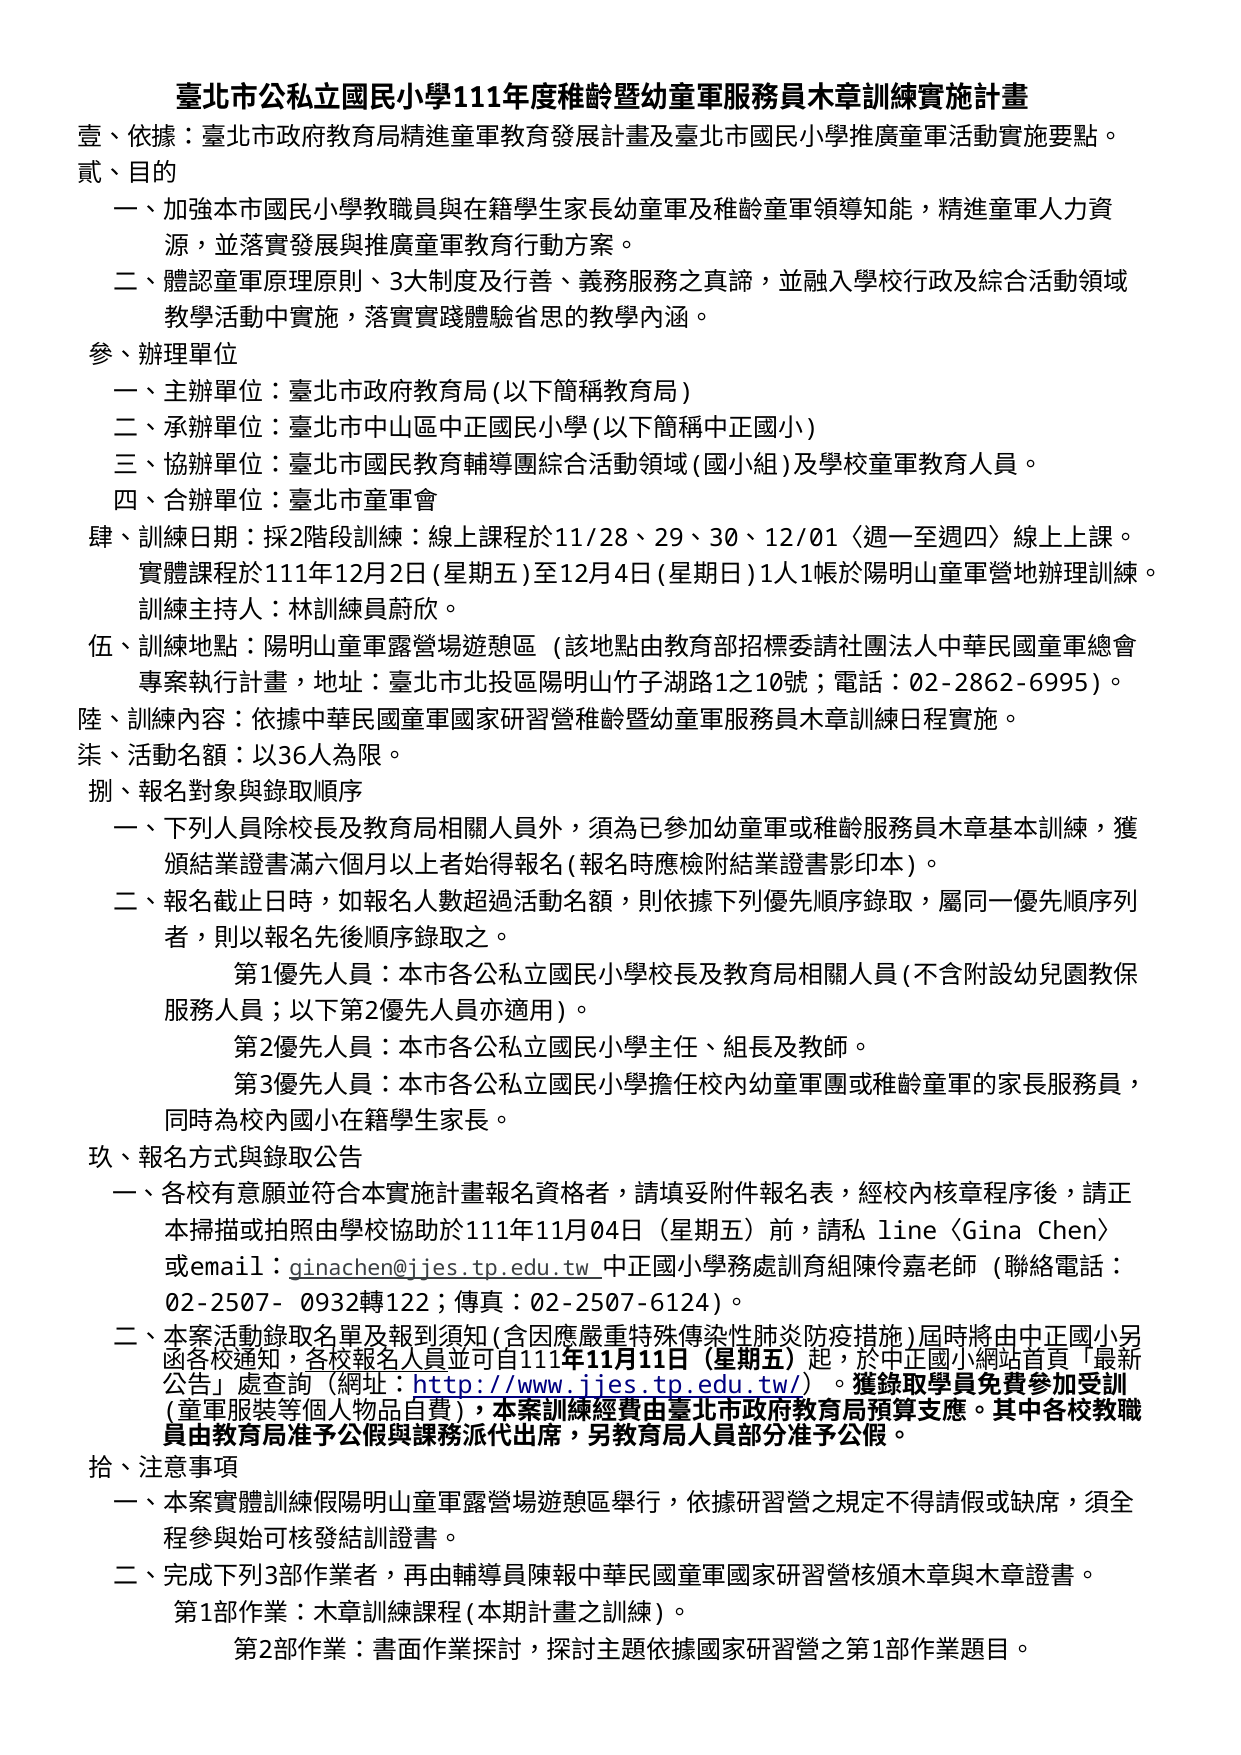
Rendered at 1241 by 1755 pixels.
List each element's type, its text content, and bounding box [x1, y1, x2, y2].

text 參、辦理單位 [89, 334, 1163, 371]
text 第2部作業：書面作業探討，探討主題依據國家研習營之第1部作業題目。 [114, 1629, 1114, 1666]
text 第2優先人員：本市各公私立國民小學主任、組長及教師。 [114, 1027, 1140, 1064]
text 一、主辦單位：臺北市政府教育局(以下簡稱教育局) [114, 371, 1163, 407]
text 二、承辦單位：臺北市中山區中正國民小學(以下簡稱中正國小) [114, 408, 1163, 444]
text 拾、注意事項 [89, 1452, 1163, 1482]
text 二、體認童軍原理原則、3大制度及行善、義務服務之真諦，並融入學校行政及綜合活動領域教學活動中實施，落實實踐體驗省思的教學內涵。 [114, 262, 1140, 334]
text 第1部作業：木章訓練課程(本期計畫之訓練)。 [114, 1592, 1114, 1629]
text 二、完成下列3部作業者，再由輔導員陳報中華民國童軍國家研習營核頒木章與木章證書。 [114, 1556, 1114, 1592]
text 三、協辦單位：臺北市國民教育輔導團綜合活動領域(國小組)及學校童軍教育人員。四、合辦單位：臺北市童軍會 [114, 444, 1040, 517]
text 一、加強本市國民小學教職員與在籍學生家長幼童軍及稚齡童軍領導知能，精進童軍人力資源，並落實發展與推廣童軍教育行動方案。 [114, 189, 1115, 262]
text 壹、依據：臺北市政府教育局精進童軍教育發展計畫及臺北市國民小學推廣童軍活動實施要點。貳、目的 [77, 117, 1139, 189]
text 玖、報名方式與錄取公告 [89, 1137, 1163, 1173]
text 一、下列人員除校長及教育局相關人員外，須為已參加幼童軍或稚齡服務員木章基本訓練，獲頒結業證書滿六個月以上者始得報名(報名時應檢附結業證書影印本)。 [114, 808, 1140, 881]
text 一、本案實體訓練假陽明山童軍露營場遊憩區舉行，依據研習營之規定不得請假或缺席，須全程參與始可核發結訓證書。 [114, 1483, 1139, 1555]
text 第1優先人員：本市各公私立國民小學校長及教育局相關人員(不含附設幼兒園教保服務人員；以下第2優先人員亦適用)。 [114, 954, 1140, 1027]
text 伍、訓練地點：陽明山童軍露營場遊憩區 (該地點由教育部招標委請社團法人中華民國童軍總會專案執行計畫，地址：臺北市北投區陽明山竹子湖路1之10號；電話：02-2862-6995)。 [89, 627, 1139, 699]
text 第3優先人員：本市各公私立國民小學擔任校內幼童軍團或稚齡童軍的家長服務員，同時為校內國小在籍學生家長。 [114, 1064, 1140, 1137]
text 二、報名截止日時，如報名人數超過活動名額，則依據下列優先順序錄取，屬同一優先順序列 者，則以報名先後順序錄取之。 [114, 881, 1140, 954]
text 肆、訓練日期：採2階段訓練：線上課程於11/28、29、30、12/01〈週一至週四〉線上上課。實體課程於111年12月2日(星期五)至12月4日(星期日)1人1帳於陽明山童軍營地辦理訓練。訓練主持人：林訓練員蔚欣。 [89, 517, 1152, 626]
text 一、各校有意願並符合本實施計畫報名資格者，請填妥附件報名表，經校內核章程序後，請正本掃描或拍照由學校協助於111年11月04日（星期五）前，請私 line〈Gina Chen〉或email：ginachen@jjes.tp.edu.tw 中正國小學務處訓育組陳伶嘉老師 (聯絡電話：02-2507- 0932轉122；傳真：02-2507-6124)。 [112, 1174, 1138, 1319]
text 陸、訓練內容：依據中華民國童軍國家研習營稚齡暨幼童軍服務員木章訓練日程實施。柒、活動名額：以36人為限。 [77, 699, 1039, 772]
text 臺北市公私立國民小學111年度稚齡暨幼童軍服務員木章訓練實施計畫 [175, 71, 1163, 117]
text 捌、報名對象與錄取順序 [89, 772, 1163, 808]
text 二、本案活動錄取名單及報到須知(含因應嚴重特殊傳染性肺炎防疫措施)屆時將由中正國小另函各校通知，各校報名人員並可自111年11月11日（星期五）起，於中正國小網站首頁「最新公告」處查詢（網址：http://www.jjes.tp.edu.tw/）。獲錄取學員免費參加受訓(童軍服裝等個人物品自費)，本案訓練經費由臺北市政府教育局預算支應。其中各校教職員由教育局准予公假與課務派代出席，另教育局人員部分准予公假。 [114, 1325, 1151, 1452]
